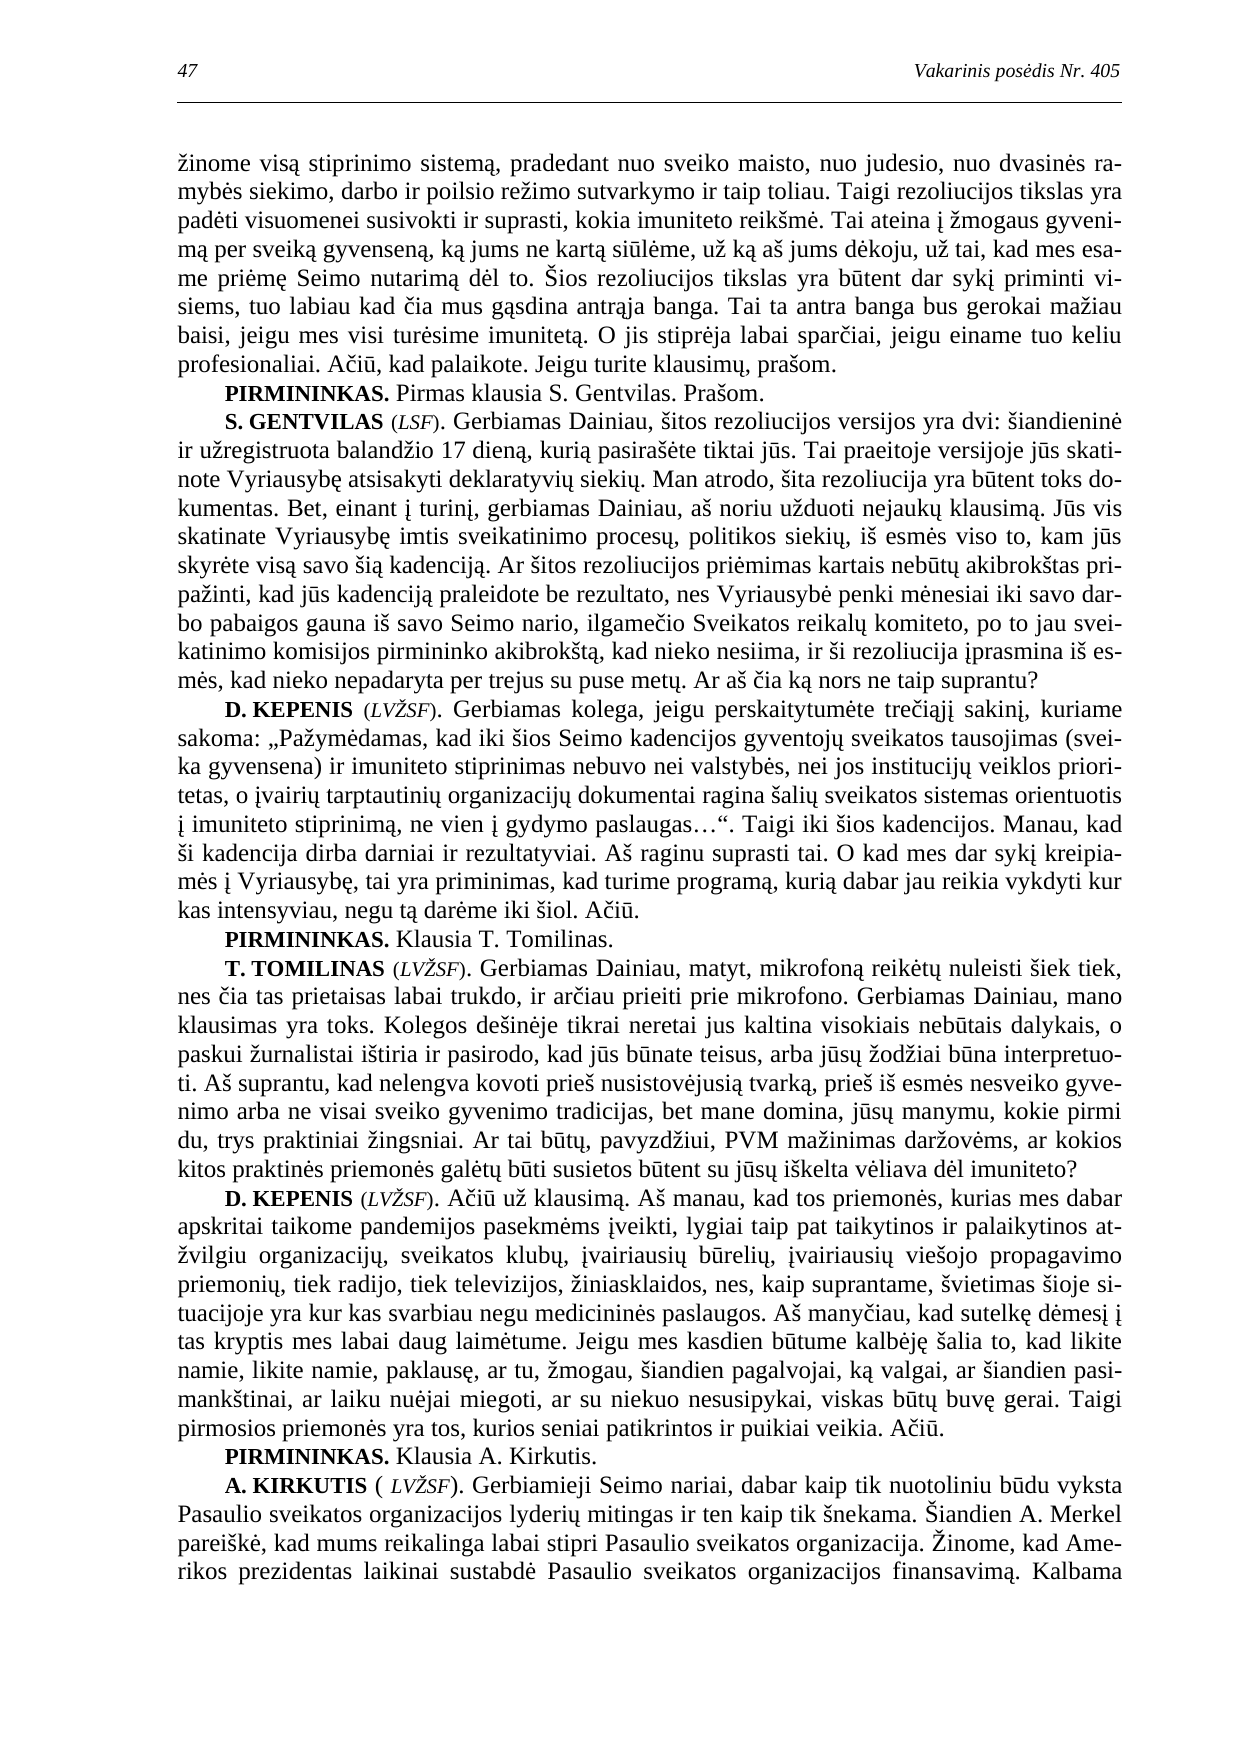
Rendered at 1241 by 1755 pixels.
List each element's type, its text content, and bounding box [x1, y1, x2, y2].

text A. KIRKUTIS ( LVŽSF). Ger­bia­mie­ji Sei­mo na­riai, da­bar kaip tik nuo­to­li­niu bū­du vyks­ta Pa­sau­lio svei­ka­tos or­ga­ni­za­ci­jos ly­de­rių mi­tin­gas ir ten kaip tik šne­ka­ma. Šian­dien A. Mer­kel pa­reiš­kė, kad mums rei­ka­lin­ga la­bai stip­ri Pa­sau­lio svei­ka­tos or­ga­ni­za­ci­ja. Ži­no­me, kad Ame­ri­kos pre­zi­den­tas lai­ki­nai su­stab­dė Pa­sau­lio svei­ka­tos or­ga­ni­za­ci­jos fi­nan­sa­vi­mą. Kal­ba­ma [177, 1470, 1122, 1585]
text PIRMININKAS. Klau­sia T. To­mi­li­nas. [177, 924, 1122, 953]
text S. GENTVILAS (LSF). Ger­bia­mas Dai­niau, ši­tos re­zo­liu­ci­jos ver­si­jos yra dvi: šian­die­ni­nė ir už­re­gist­ruo­ta ba­lan­džio 17 die­ną, ku­rią pa­si­ra­šė­te tik­tai jūs. Tai pra­ei­to­je ver­si­jo­je jūs ska­ti­no­te Vy­riau­sy­bę at­si­sa­ky­ti de­kla­ra­ty­vių sie­kių. Man at­ro­do, ši­ta re­zo­liu­ci­ja yra bū­tent toks do­ku­men­tas. Bet, ei­nant į tu­ri­nį, ger­bia­mas Dai­niau, aš no­riu už­duo­ti ne­jau­kų klau­si­mą. Jūs vis ska­ti­na­te Vy­riau­sy­bę im­tis svei­ka­ti­ni­mo­ pro­ce­sų, po­li­ti­kos sie­kių, iš es­mės vi­so to, kam jūs skyrė­te vi­są sa­vo šią ka­den­ci­ją. Ar ši­tos re­zo­liu­ci­jos pri­ėmi­mas kar­tais ne­bū­tų aki­brokš­tas pri­pa­žin­ti, kad jūs ka­den­ci­ją pra­lei­do­te be re­zul­ta­to, nes Vy­riau­sy­bė pen­ki mė­ne­siai iki sa­vo dar­bo pa­bai­gos gau­na iš sa­vo Sei­mo na­rio, il­ga­me­čio Svei­ka­tos rei­ka­lų ko­mi­te­to, po to jau svei­ka­ti­ni­mo ko­mi­si­jos pir­mi­nin­ko aki­brokš­tą, kad nie­ko ne­si­i­ma, ir ši re­zo­liu­ci­ja įpras­mi­na iš es­mės, kad nie­ko ne­pa­da­ry­ta per tre­jus su pu­se me­tų. Ar aš čia ką nors ne taip su­pran­tu? [177, 406, 1122, 694]
text D. KEPENIS (LVŽSF). Ačiū už klau­si­mą. Aš ma­nau, kad tos prie­mo­nės, ku­rias mes da­bar ap­skri­tai tai­ko­me pan­de­mi­jos pa­sek­mėms įveik­ti, ly­giai taip pat tai­ky­ti­nos ir pa­lai­ky­ti­nos at­žvil­giu or­ga­ni­za­ci­jų, svei­ka­tos klu­bų, įvai­riau­sių bū­re­lių, įvai­riau­sių vie­šo­jo pro­pa­ga­vi­mo prie­mo­nių, tiek ra­di­jo, tiek te­le­vi­zi­jos, ži­niask­lai­dos, nes, kaip su­pran­ta­me, švie­ti­mas šio­je si­tu­a­ci­jo­je yra kur kas svar­biau ne­gu me­di­ci­ni­nės pa­slau­gos. Aš ma­ny­čiau, kad su­tel­kę dė­me­sį į tas kryp­tis mes la­bai daug lai­mė­tu­me. Jei­gu mes kas­dien bū­tu­me kal­bė­ję ša­lia to, kad li­ki­te na­mie, li­ki­te na­mie, pa­klau­sę, ar tu, žmo­gau, šian­dien pa­gal­vo­jai, ką val­gai, ar šian­dien pa­si­mankš­ti­nai, ar lai­ku nu­ė­jai mie­go­ti, ar su nie­kuo ne­su­si­py­kai, vis­kas bū­tų bu­vę ge­rai. Tai­gi pir­mo­sios prie­mo­nės yra tos, ku­rios se­niai pa­tik­rin­tos ir pui­kiai vei­kia. Ačiū. [177, 1183, 1122, 1441]
text D. KEPENIS (LVŽSF). Ger­bia­mas ko­le­ga, jei­gu per­skai­ty­tu­mė­te tre­či­ą­jį sa­ki­nį, ku­ria­me sa­ko­ma: „Pa­žy­mė­da­mas, kad iki šios Sei­mo ka­den­ci­jos gy­ven­to­jų svei­ka­tos tau­so­ji­mas (svei­ka gy­ven­se­na) ir imu­ni­te­to stip­ri­ni­mas ne­bu­vo nei vals­ty­bės, nei jos ins­ti­tu­ci­jų veik­los pri­ori­te­tas, o įvai­rių tarp­tau­ti­nių or­ga­ni­za­ci­jų do­ku­men­tai ra­gi­na ša­lių svei­ka­tos sis­te­mas orien­tuo­tis į imu­ni­te­to stip­ri­ni­mą, ne vien į gy­dy­mo pa­slau­gas…“. Tai­gi iki šios ka­den­ci­jos. Ma­nau, kad ši ka­den­ci­ja dir­ba dar­niai ir re­zul­ta­ty­viai. Aš ra­gi­nu su­pras­ti tai. O kad mes dar sy­kį krei­pia­mės į Vy­riau­sy­bę, tai yra pri­mi­ni­mas, kad tu­ri­me pro­gra­mą, ku­rią da­bar jau rei­kia vyk­dy­ti kur kas in­ten­sy­viau, ne­gu tą da­rė­me iki šiol. Ačiū. [177, 694, 1122, 924]
text PIRMININKAS. Pir­mas klau­sia S. Gent­vi­las. Pra­šom. [177, 378, 1122, 406]
text T. TOMILINAS (LVŽSF). Ger­bia­mas Dai­niau, ma­tyt, mik­ro­fo­ną rei­kė­tų nu­leis­ti šiek tiek, nes čia tas prie­tai­sas la­bai truk­do, ir ar­čiau pri­ei­ti prie mik­ro­fo­no. Ger­bia­mas Dai­niau, ma­no klau­si­mas yra toks. Ko­le­gos de­ši­nė­je tik­rai ne­re­tai jus kal­ti­na vi­so­kiais ne­bū­tais da­ly­kais, o pas­kui žur­na­lis­tai iš­ti­ria ir pa­si­ro­do, kad jūs bū­na­te tei­sus, ar­ba jū­sų žo­džiai bū­na in­ter­pre­tuo­ti. Aš su­pran­tu, kad ne­leng­va ko­vo­ti prieš nu­si­sto­vė­ju­sią tvar­ką, prieš iš es­mės ne­svei­ko gy­ve­ni­mo ar­ba ne vi­sai svei­ko gy­ve­ni­mo tra­di­ci­jas, bet ma­ne do­mi­na, jū­sų ma­ny­mu, ko­kie pir­mi du, trys prak­ti­niai žings­niai. Ar tai bū­tų, pa­vyz­džiui, PVM ma­ži­ni­mas dar­žo­vėms, ar ko­kios ki­tos prak­ti­nės prie­mo­nės ga­lė­tų bū­ti su­sie­tos bū­tent su jū­sų iš­kel­ta vė­lia­va dėl imu­ni­te­to? [177, 953, 1122, 1183]
text ži­no­me vi­są stip­ri­ni­mo sis­te­mą, pra­de­dant nuo svei­ko mais­to, nuo ju­de­sio, nuo dva­si­nės ra­my­bės sie­ki­mo, dar­bo ir po­il­sio re­ži­mo su­tvar­ky­mo ir taip to­liau. Tai­gi re­zo­liu­ci­jos tiks­las yra pa­dė­ti vi­suo­me­nei su­si­vok­ti ir su­pras­ti, ko­kia imu­ni­te­to reikš­mė. Tai at­ei­na į žmo­gaus gy­ve­ni­mą per svei­ką gy­ven­se­ną, ką jums ne kar­tą siū­lė­me, už ką aš jums dė­ko­ju, už tai, kad mes esa­me pri­ėmę Sei­mo nu­ta­ri­mą dėl to. Šios re­zo­liu­ci­jos tiks­las yra bū­tent dar sy­kį pri­min­ti vi­siems, tuo la­biau kad čia mus gąs­di­na ant­rą­ja ban­ga. Tai ta an­tra ban­ga bus ge­ro­kai ma­žiau bai­si, jei­gu mes vi­si tu­rė­si­me imu­ni­te­tą. O jis stip­rė­ja la­bai spar­čiai, jei­gu ei­na­me tuo ke­liu pro­fe­sio­na­liai. Ačiū, kad pa­lai­ko­te. Jei­gu tu­ri­te klau­si­mų, pra­šom. [177, 148, 1122, 378]
text PIRMININKAS. Klau­sia A. Kir­ku­tis. [177, 1441, 1122, 1470]
